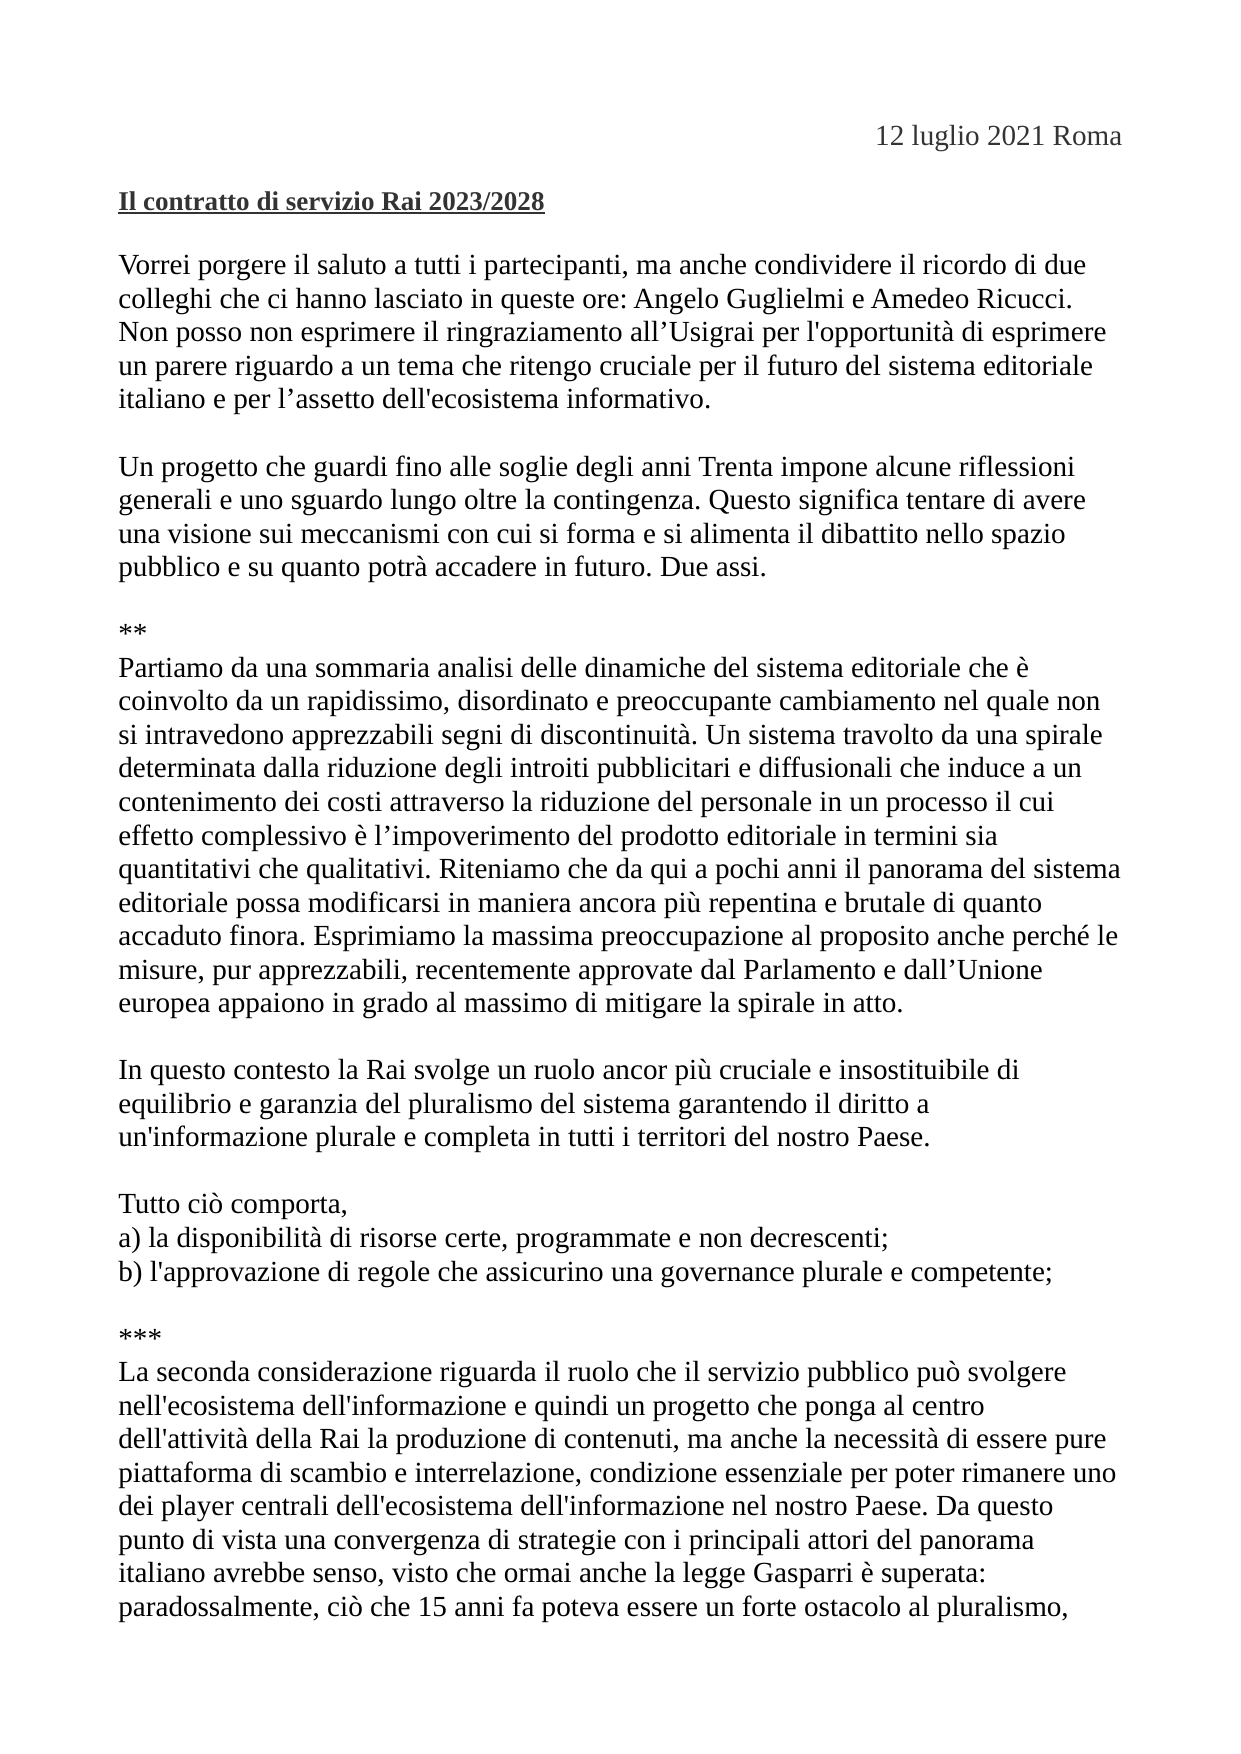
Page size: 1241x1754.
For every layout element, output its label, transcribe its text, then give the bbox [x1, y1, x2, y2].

text 12 luglio 2021 Roma [118, 118, 1122, 152]
text La seconda considerazione riguarda il ruolo che il servizio pubblico può svolgere nell'ecosistema dell'informazione e quindi un progetto che ponga al centro dell'attività della Rai la produzione di contenuti, ma anche la necessità di essere pure piattaforma di scambio e interrelazione, condizione essenziale per poter rimanere uno dei player centrali dell'ecosistema dell'informazione nel nostro Paese. Da questo punto di vista una convergenza di strategie con i principali attori del panorama italiano avrebbe senso, visto che ormai anche la legge Gasparri è superata: paradossalmente, ciò che 15 anni fa poteva essere un forte ostacolo al pluralismo, [118, 1354, 1122, 1623]
text *** [118, 1321, 1122, 1354]
text Un progetto che guardi fino alle soglie degli anni Trenta impone alcune riflessioni generali e uno sguardo lungo oltre la contingenza. Questo significa tentare di avere una visione sui meccanismi con cui si forma e si alimenta il dibattito nello spazio pubblico e su quanto potrà accadere in futuro. Due assi. [118, 449, 1122, 583]
text Vorrei porgere il saluto a tutti i partecipanti, ma anche condividere il ricordo di due colleghi che ci hanno lasciato in queste ore: Angelo Guglielmi e Amedeo Ricucci. Non posso non esprimere il ringraziamento all’Usigrai per l'opportunità di esprimere un parere riguardo a un tema che ritengo cruciale per il futuro del sistema editoriale italiano e per l’assetto dell'ecosistema informativo. [118, 247, 1122, 415]
text Il contratto di servizio Rai 2023/2028 [118, 185, 1122, 216]
text In questo contesto la Rai svolge un ruolo ancor più cruciale e insostituibile di equilibrio e garanzia del pluralismo del sistema garantendo il diritto a un'informazione plurale e completa in tutti i territori del nostro Paese. [118, 1052, 1122, 1153]
text ** [118, 616, 1122, 650]
text Partiamo da una sommaria analisi delle dinamiche del sistema editoriale che è coinvolto da un rapidissimo, disordinato e preoccupante cambiamento nel quale non si intravedono apprezzabili segni di discontinuità. Un sistema travolto da una spirale determinata dalla riduzione degli introiti pubblicitari e diffusionali che induce a un contenimento dei costi attraverso la riduzione del personale in un processo il cui effetto complessivo è l’impoverimento del prodotto editoriale in termini sia quantitativi che qualitativi. Riteniamo che da qui a pochi anni il panorama del sistema editoriale possa modificarsi in maniera ancora più repentina e brutale di quanto accaduto finora. Esprimiamo la massima preoccupazione al proposito anche perché le misure, pur apprezzabili, recentemente approvate dal Parlamento e dall’Unione europea appaiono in grado al massimo di mitigare la spirale in atto. [118, 650, 1122, 1019]
text Tutto ciò comporta, a) la disponibilità di risorse certe, programmate e non decrescenti; b) l'approvazione di regole che assicurino una governance plurale e competente; [118, 1187, 1122, 1287]
